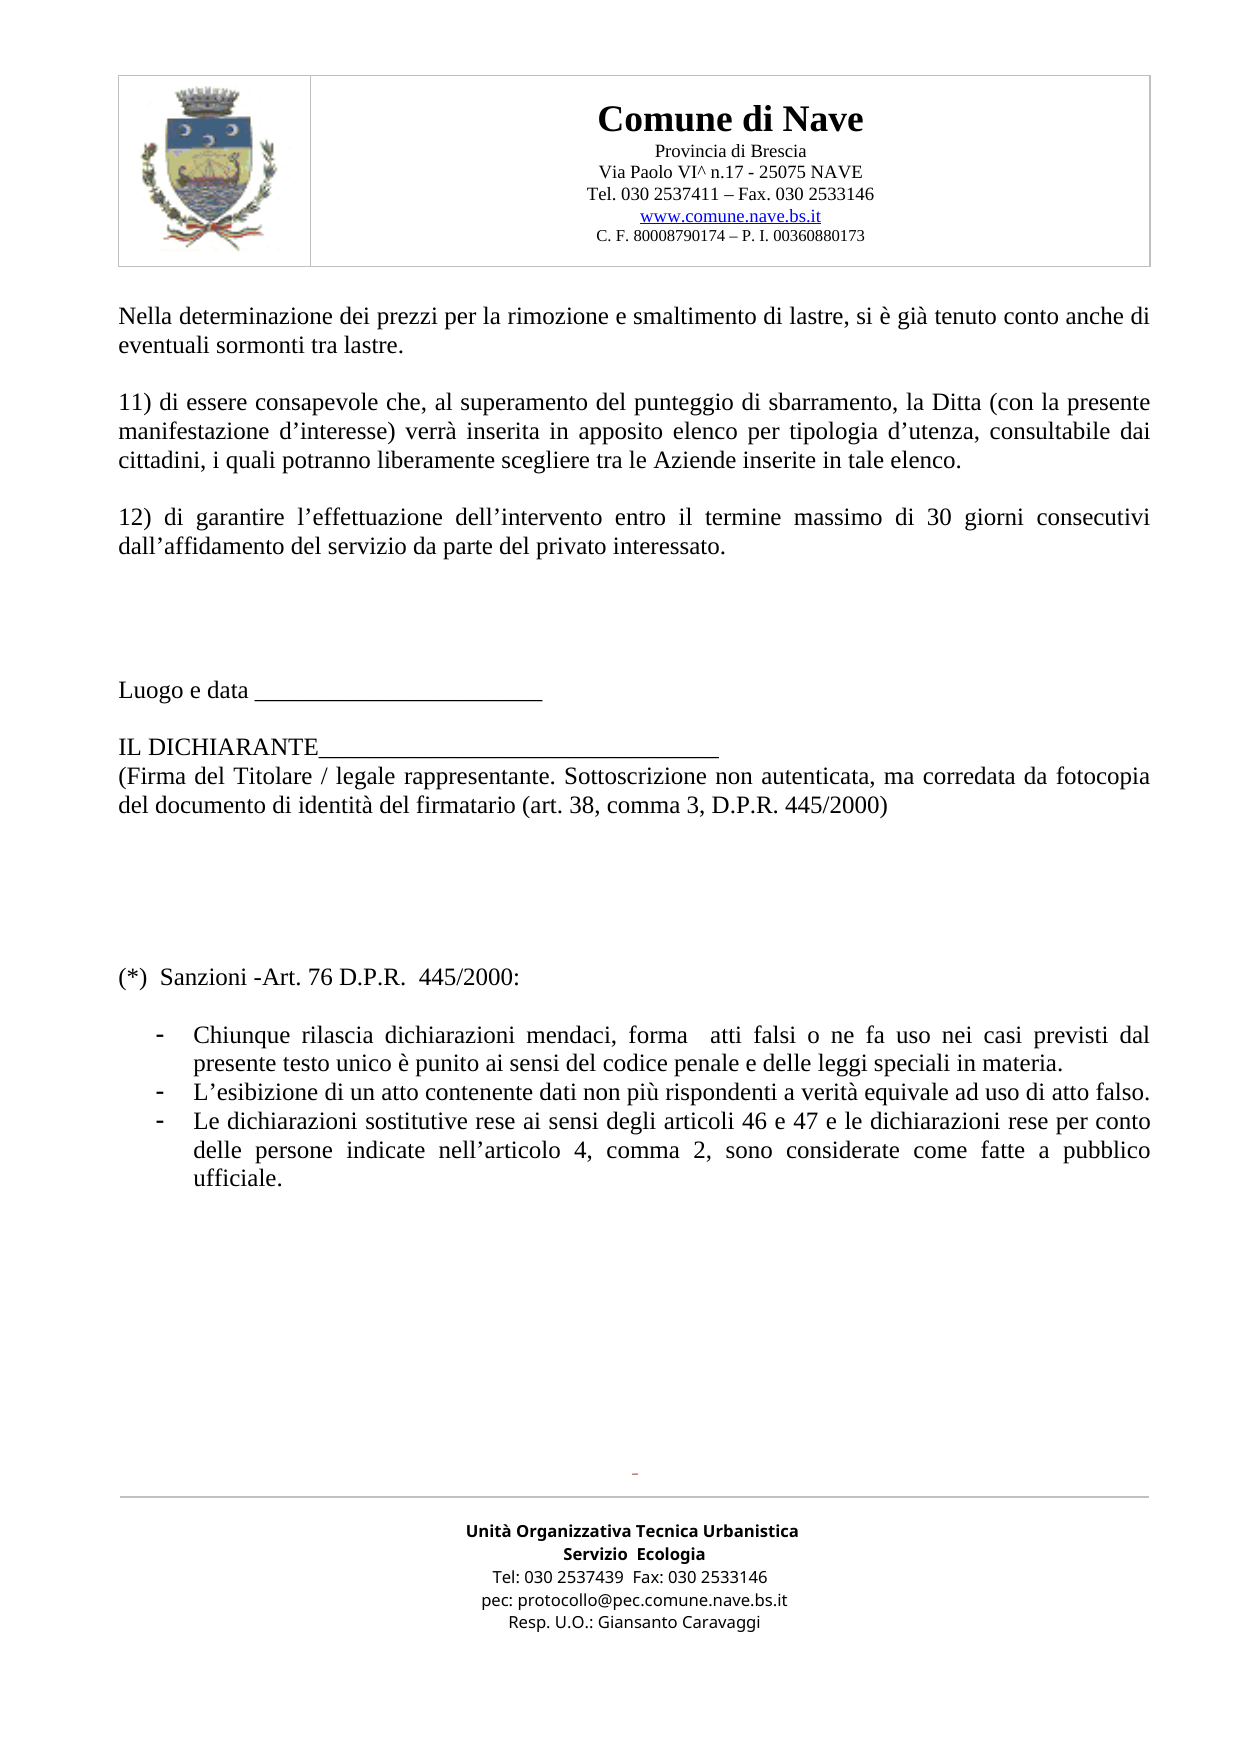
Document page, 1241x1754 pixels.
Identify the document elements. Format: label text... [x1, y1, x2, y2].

list L’esibizione di un atto contenente dati non più rispondenti a verità equivale ad uso di atto falso. [156, 1077, 1152, 1106]
text (*) Sanzioni -Art. 76 D.P.R. 445/2000: [118, 962, 1152, 991]
text (Firma del Titolare / legale rappresentante. Sottoscrizione non autenticata, ma corredata da fotocopia del documento di identità del firmatario (art. 38, comma 3, D.P.R. 445/2000) [118, 761, 1152, 818]
text Luogo e data _______________________ [118, 675, 1152, 703]
list Chiunque rilascia dichiarazioni mendaci, forma atti falsi o ne fa uso nei casi previsti dal presente testo unico è punito ai sensi del codice penale e delle leggi speciali in materia. [156, 1020, 1152, 1077]
list Le dichiarazioni sostitutive rese ai sensi degli articoli 46 e 47 e le dichiarazioni rese per conto delle persone indicate nell’articolo 4, comma 2, sono considerate come fatte a pubblico ufficiale. [156, 1106, 1152, 1192]
picture [128, 85, 302, 257]
text Nella determinazione dei prezzi per la rimozione e smaltimento di lastre, si è già tenuto conto anche di eventuali sormonti tra lastre. [118, 301, 1152, 358]
text IL DICHIARANTE________________________________ [118, 732, 1152, 761]
text 12) di garantire l’effettuazione dell’intervento entro il termine massimo di 30 giorni consecutivi dall’affidamento del servizio da parte del privato interessato. [118, 502, 1152, 560]
text 11) di essere consapevole che, al superamento del punteggio di sbarramento, la Ditta (con la presente manifestazione d’interesse) verrà inserita in apposito elenco per tipologia d’utenza, consultabile dai cittadini, i quali potranno liberamente scegliere tra le Aziende inserite in tale elenco. [118, 387, 1152, 473]
